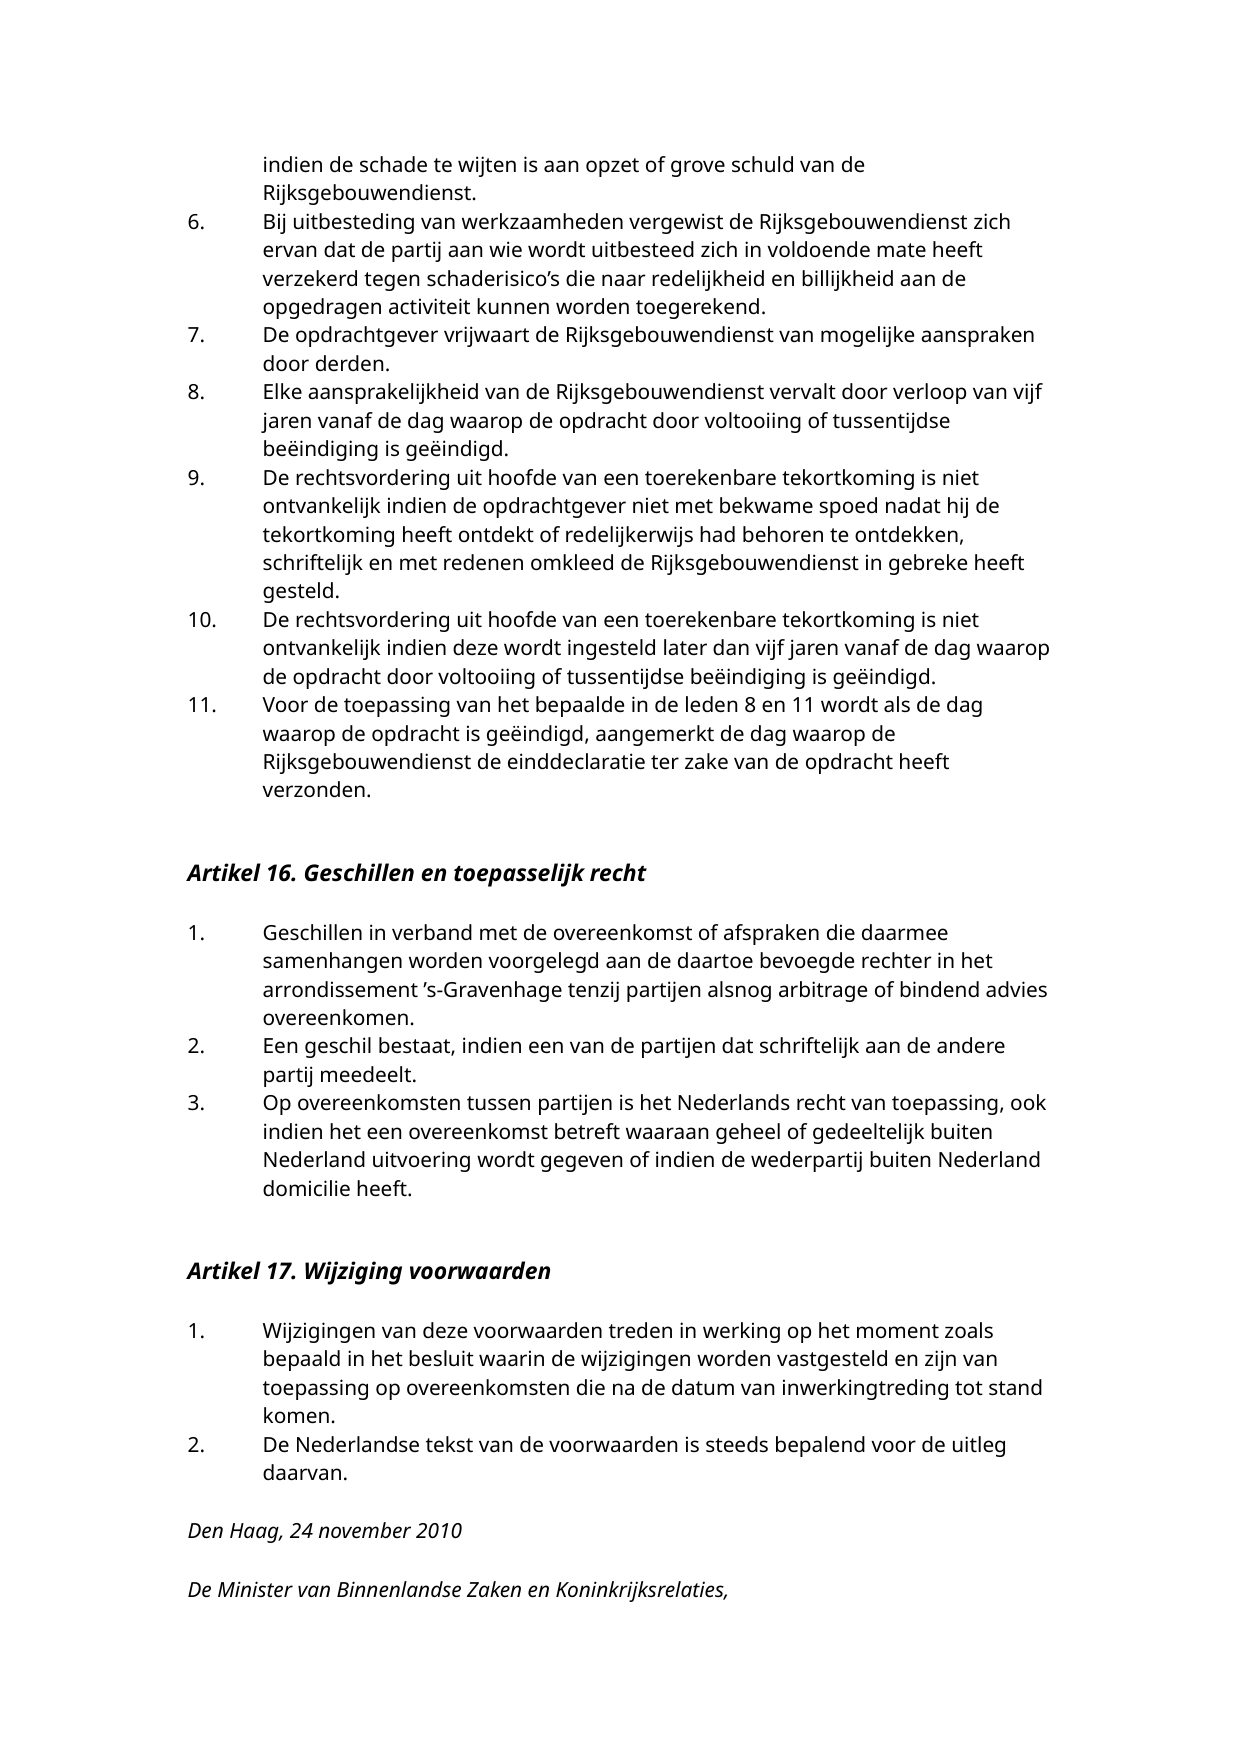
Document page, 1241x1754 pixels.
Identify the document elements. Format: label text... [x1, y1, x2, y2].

list indien de schade te wijten is aan opzet of grove schuld van de Rijksgebouwendienst. [187, 150, 1053, 207]
text Den Haag, 24 november 2010 [187, 1517, 1053, 1545]
list De Nederlandse tekst van de voorwaarden is steeds bepalend voor de uitleg daarvan. [187, 1430, 1053, 1487]
text De Minister van Binnenlandse Zaken en Koninkrijksrelaties, [187, 1575, 1053, 1603]
list Wijzigingen van deze voorwaarden treden in werking op het moment zoals bepaald in het besluit waarin de wijzigingen worden vastgesteld en zijn van toepassing op overeenkomsten die na de datum van inwerkingtreding tot stand komen. [187, 1316, 1053, 1430]
list Voor de toepassing van het bepaalde in de leden 8 en 11 wordt als de dag waarop de opdracht is geëindigd, aangemerkt de dag waarop de Rijksgebouwendienst de einddeclaratie ter zake van de opdracht heeft verzonden. [187, 690, 1053, 804]
list Op overeenkomsten tussen partijen is het Nederlands recht van toepassing, ook indien het een overeenkomst betreft waaraan geheel of gedeeltelijk buiten Nederland uitvoering wordt gegeven of indien de wederpartij buiten Nederland domicilie heeft. [187, 1088, 1053, 1202]
list Bij uitbesteding van werkzaamheden vergewist de Rijksgebouwendienst zich ervan dat de partij aan wie wordt uitbesteed zich in voldoende mate heeft verzekerd tegen schaderisico’s die naar redelijkheid en billijkheid aan de opgedragen activiteit kunnen worden toegerekend. [187, 207, 1053, 321]
list De rechtsvordering uit hoofde van een toerekenbare tekortkoming is niet ontvankelijk indien de opdrachtgever niet met bekwame spoed nadat hij de tekortkoming heeft ontdekt of redelijkerwijs had behoren te ontdekken, schriftelijk en met redenen omkleed de Rijksgebouwendienst in gebreke heeft gesteld. [187, 463, 1053, 605]
list Elke aansprakelijkheid van de Rijksgebouwendienst vervalt door verloop van vijf jaren vanaf de dag waarop de opdracht door voltooiing of tussentijdse beëindiging is geëindigd. [187, 377, 1053, 463]
list Een geschil bestaat, indien een van de partijen dat schriftelijk aan de andere partij meedeelt. [187, 1032, 1053, 1088]
list De rechtsvordering uit hoofde van een toerekenbare tekortkoming is niet ontvankelijk indien deze wordt ingesteld later dan vijf jaren vanaf de dag waarop de opdracht door voltooiing of tussentijdse beëindiging is geëindigd. [187, 605, 1053, 690]
list De opdrachtgever vrijwaart de Rijksgebouwendienst van mogelijke aanspraken door derden. [187, 321, 1053, 377]
subtitle Artikel 16. Geschillen en toepasselijk recht [187, 857, 1053, 888]
list Geschillen in verband met de overeenkomst of afspraken die daarmee samenhangen worden voorgelegd aan de daartoe bevoegde rechter in het arrondissement ’s-Gravenhage tenzij partijen alsnog arbitrage of bindend advies overeenkomen. [187, 918, 1053, 1032]
subtitle Artikel 17. Wijziging voorwaarden [187, 1255, 1053, 1286]
